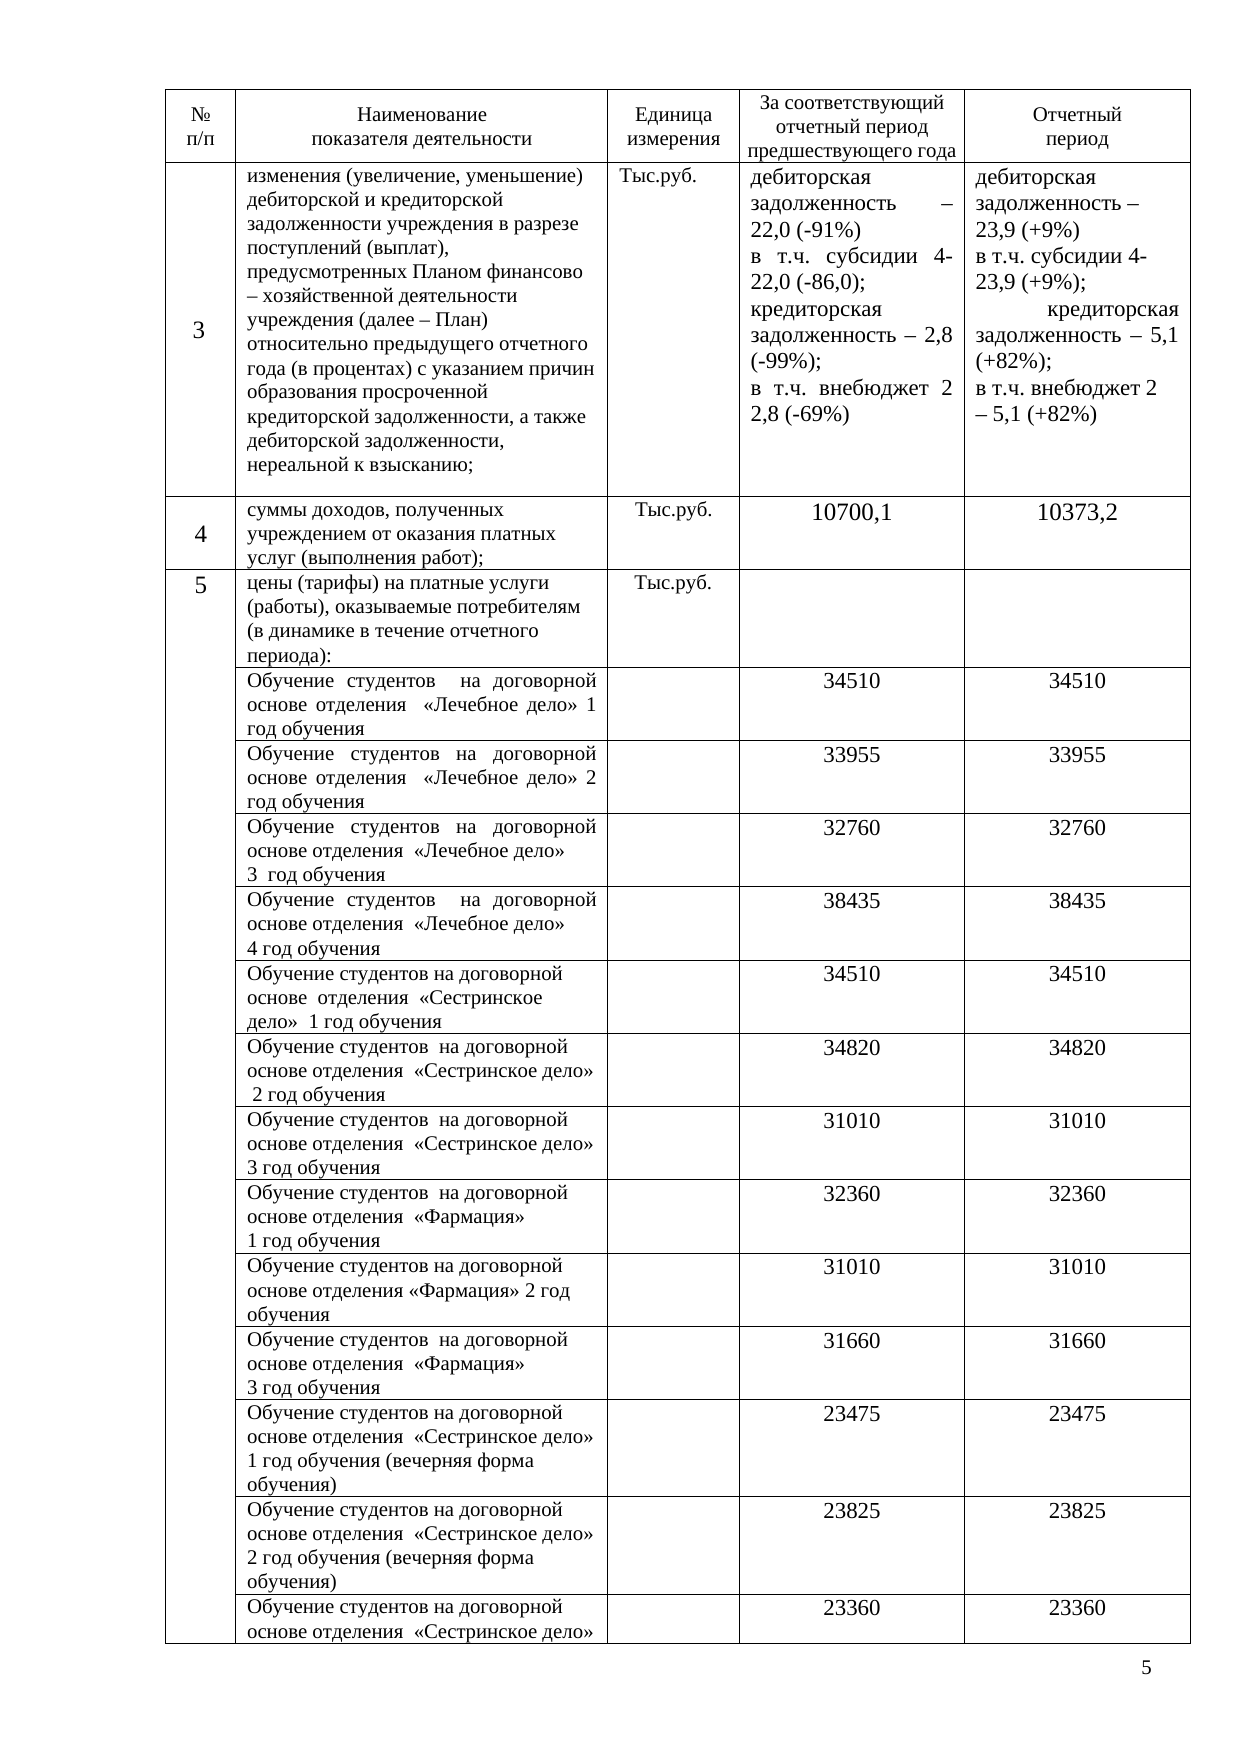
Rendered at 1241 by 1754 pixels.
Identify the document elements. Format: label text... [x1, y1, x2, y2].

table_cell [608, 1107, 739, 1179]
table_cell [608, 814, 739, 886]
table_cell [608, 1254, 739, 1326]
table_cell 23825 [740, 1497, 964, 1593]
table_cell 34510 [740, 668, 964, 740]
table_cell 3 [166, 163, 235, 496]
table_cell [608, 961, 739, 1033]
table_cell [608, 1180, 739, 1252]
table_cell дебиторская задолженность – 23,9 (+9%) в т.ч. субсидии 4- 23,9 (+9%); кредиторская задолженность – 5,1 (+82%); в т.ч. внебюджет 2 – 5,1 (+82%) [965, 163, 1190, 496]
table_cell Обучение студентов на договорной основе отделения «Фармация» 1 год обучения [236, 1180, 607, 1252]
table_cell 23360 [965, 1595, 1190, 1643]
table_cell 33955 [965, 741, 1190, 813]
table_cell 38435 [965, 887, 1190, 959]
table_cell 32360 [740, 1180, 964, 1252]
table_cell 31010 [740, 1254, 964, 1326]
table_header Отчетный период [965, 90, 1190, 162]
table_cell 32760 [965, 814, 1190, 886]
table_cell 31010 [965, 1254, 1190, 1326]
table_cell [608, 1034, 739, 1106]
table_cell Тыс.руб. [608, 497, 739, 569]
table_header № п/п [166, 90, 235, 162]
table_cell 5 [166, 570, 235, 1643]
table_cell 31660 [965, 1327, 1190, 1399]
table_cell [608, 887, 739, 959]
table_cell Обучение студентов на договорной основе отделения «Сестринское дело» 1 год обучения [236, 961, 607, 1033]
table_cell 10700,1 [740, 497, 964, 569]
table_cell 31010 [740, 1107, 964, 1179]
table_cell Обучение студентов на договорной основе отделения «Лечебное дело» 1 год обучения [236, 668, 607, 740]
table_cell [608, 1327, 739, 1399]
table_cell Обучение студентов на договорной основе отделения «Лечебное дело» 4 год обучения [236, 887, 607, 959]
table_cell Обучение студентов на договорной основе отделения «Лечебное дело» 2 год обучения [236, 741, 607, 813]
table_cell 4 [166, 497, 235, 569]
table_cell изменения (увеличение, уменьшение) дебиторской и кредиторской задолженности учреждения в разрезе поступлений (выплат), предусмотренных Планом финансово – хозяйственной деятельности учреждения (далее – План) относительно предыдущего отчетного года (в процентах) с указанием причин образования просроченной кредиторской задолженности, а также дебиторской задолженности, нереальной к взысканию; [236, 163, 607, 496]
table_cell 34510 [740, 961, 964, 1033]
table_cell [608, 1400, 739, 1496]
table_cell дебиторская задолженность – 22,0 (-91%) в т.ч. субсидии 4-22,0 (-86,0); кредиторская задолженность – 2,8 (-99%); в т.ч. внебюджет 2 2,8 (-69%) [740, 163, 964, 496]
table_cell [608, 741, 739, 813]
table_cell [740, 570, 964, 667]
table_cell 38435 [740, 887, 964, 959]
table_cell Обучение студентов на договорной основе отделения «Сестринское дело» 1 год обучения (вечерняя форма обучения) [236, 1400, 607, 1496]
table_cell Обучение студентов на договорной основе отделения «Лечебное дело» 3 год обучения [236, 814, 607, 886]
table_cell 31660 [740, 1327, 964, 1399]
table_cell 33955 [740, 741, 964, 813]
table_cell Тыс.руб. [608, 163, 739, 496]
table_cell 31010 [965, 1107, 1190, 1179]
table_cell Обучение студентов на договорной основе отделения «Сестринское дело» 2 год обучения [236, 1034, 607, 1106]
table_header Наименование показателя деятельности [236, 90, 607, 162]
table_cell [608, 668, 739, 740]
table_cell 34820 [965, 1034, 1190, 1106]
table_cell цены (тарифы) на платные услуги (работы), оказываемые потребителям (в динамике в течение отчетного периода): [236, 570, 607, 667]
table_cell 23475 [965, 1400, 1190, 1496]
table_cell [965, 570, 1190, 667]
table_cell 32360 [965, 1180, 1190, 1252]
table_cell 23825 [965, 1497, 1190, 1593]
table_cell Обучение студентов на договорной основе отделения «Фармация» 3 год обучения [236, 1327, 607, 1399]
table_cell Обучение студентов на договорной основе отделения «Сестринское дело» 2 год обучения (вечерняя форма обучения) [236, 1497, 607, 1593]
table_cell суммы доходов, полученных учреждением от оказания платных услуг (выполнения работ); [236, 497, 607, 569]
table_cell 10373,2 [965, 497, 1190, 569]
table_cell 34510 [965, 961, 1190, 1033]
table_cell [608, 1497, 739, 1593]
table_cell Обучение студентов на договорной основе отделения «Фармация» 2 год обучения [236, 1254, 607, 1326]
table_cell 23475 [740, 1400, 964, 1496]
table_cell [608, 1595, 739, 1643]
table_header За соответствующий отчетный период предшествующего года [740, 90, 964, 162]
table_cell 34510 [965, 668, 1190, 740]
table_cell 34820 [740, 1034, 964, 1106]
table_cell Тыс.руб. [608, 570, 739, 667]
table_cell 23360 [740, 1595, 964, 1643]
table_cell 32760 [740, 814, 964, 886]
table_cell Обучение студентов на договорной основе отделения «Сестринское дело» 3 год обучения [236, 1107, 607, 1179]
table_header Единица измерения [608, 90, 739, 162]
table_cell Обучение студентов на договорной основе отделения «Сестринское дело» [236, 1595, 607, 1643]
